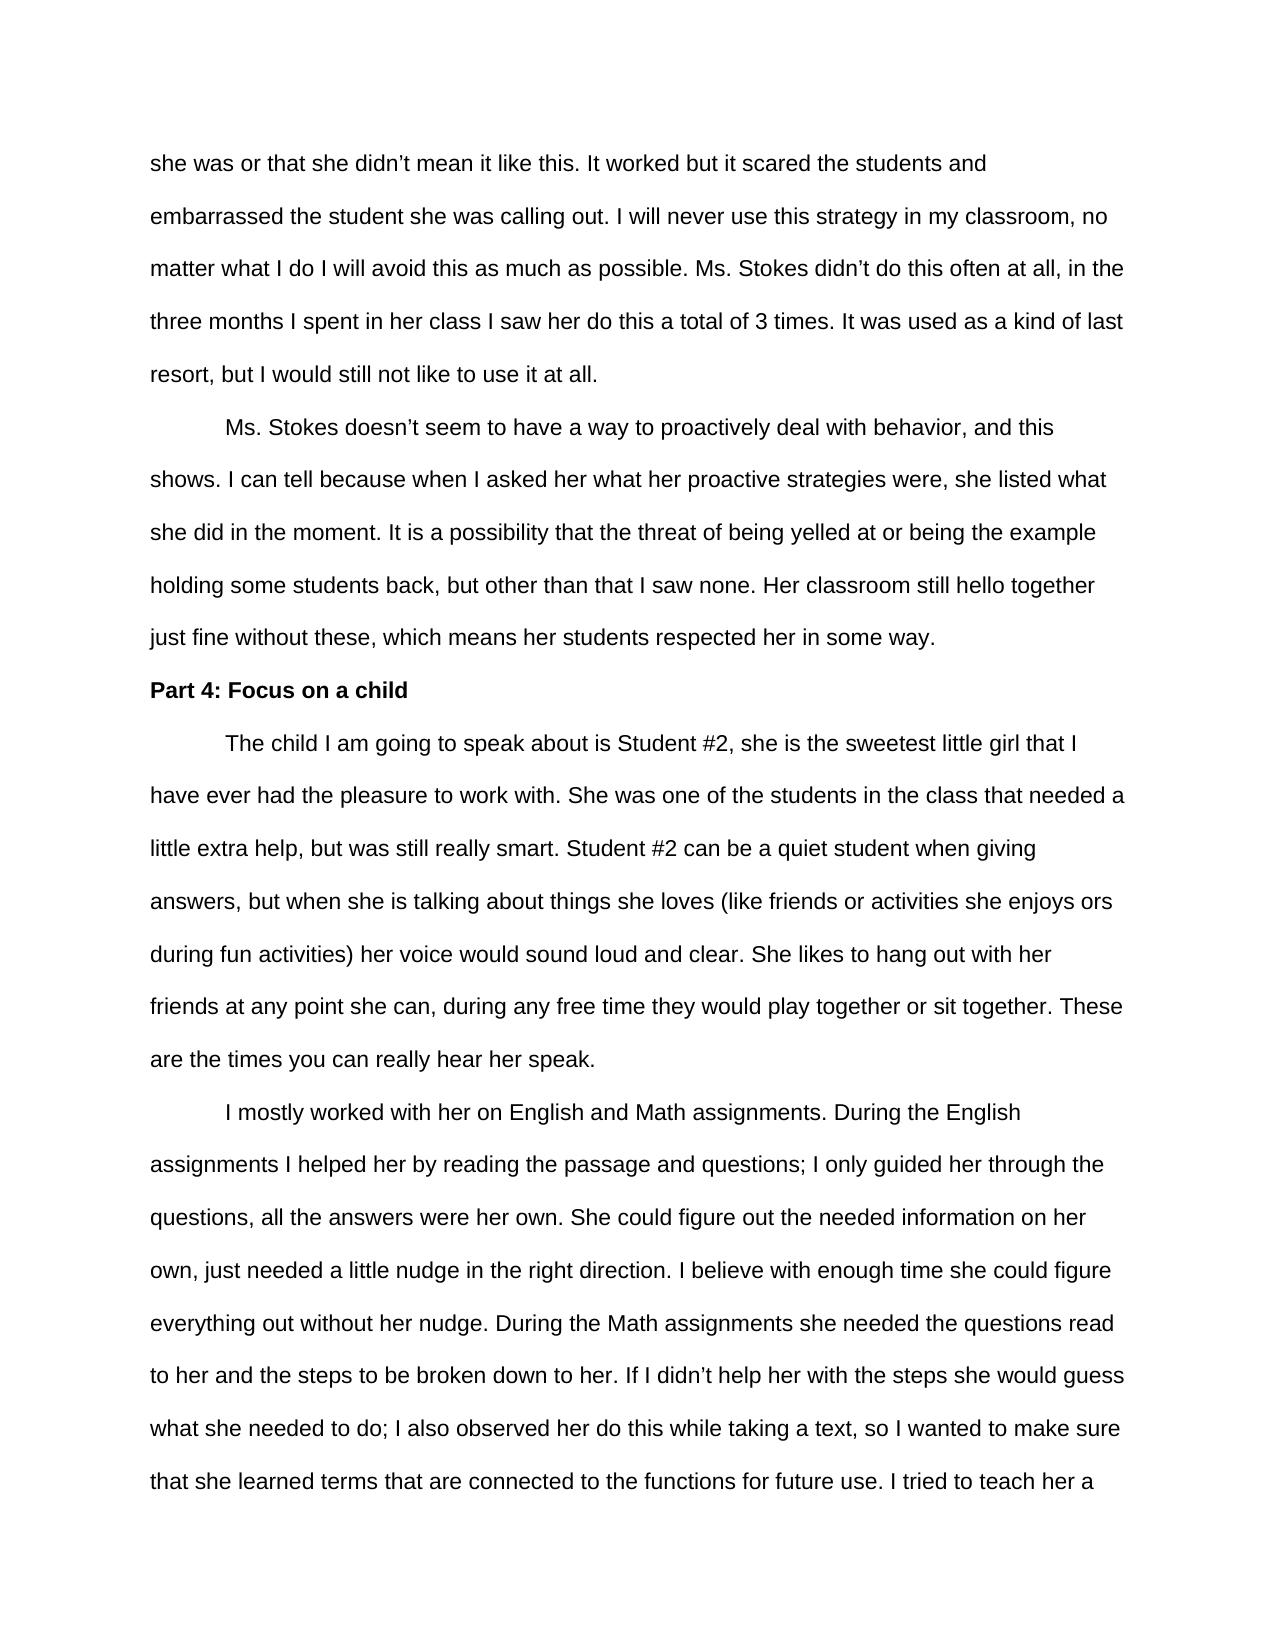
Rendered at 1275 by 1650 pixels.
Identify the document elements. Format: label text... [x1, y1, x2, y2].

text Part 4: Focus on a child [150, 677, 1125, 703]
text Ms. Stokes doesn’t seem to have a way to proactively deal with behavior, and this shows. I can tell because when I asked her what her proactive strategies were, she listed what she did in the moment. It is a possibility that the threat of being yelled at or being the example holding some students back, but other than that I saw none. Her classroom still hello together just fine without these, which means her students respected her in some way. [150, 413, 1125, 651]
text The child I am going to speak about is Student #2, she is the sweetest little girl that I have ever had the pleasure to work with. She was one of the students in the class that needed a little extra help, but was still really smart. Student #2 can be a quiet student when giving answers, but when she is talking about things she loves (like friends or activities she enjoys ors during fun activities) her voice would sound loud and clear. She likes to hang out with her friends at any point she can, during any free time they would play together or sit together. These are the times you can really hear her speak. [150, 730, 1125, 1072]
text she was or that she didn’t mean it like this. It worked but it scared the students and embarrassed the student she was calling out. I will never use this strategy in my classroom, no matter what I do I will avoid this as much as possible. Ms. Stokes didn’t do this often at all, in the three months I spent in her class I saw her do this a total of 3 times. It was used as a kind of last resort, but I would still not like to use it at all. [150, 150, 1125, 387]
text I mostly worked with her on English and Math assignments. During the English assignments I helped her by reading the passage and questions; I only guided her through the questions, all the answers were her own. She could figure out the needed information on her own, just needed a little nudge in the right direction. I believe with enough time she could figure everything out without her nudge. During the Math assignments she needed the questions read to her and the steps to be broken down to her. If I didn’t help her with the steps she would guess what she needed to do; I also observed her do this while taking a text, so I wanted to make sure that she learned terms that are connected to the functions for future use. I tried to teach her a [150, 1099, 1125, 1494]
